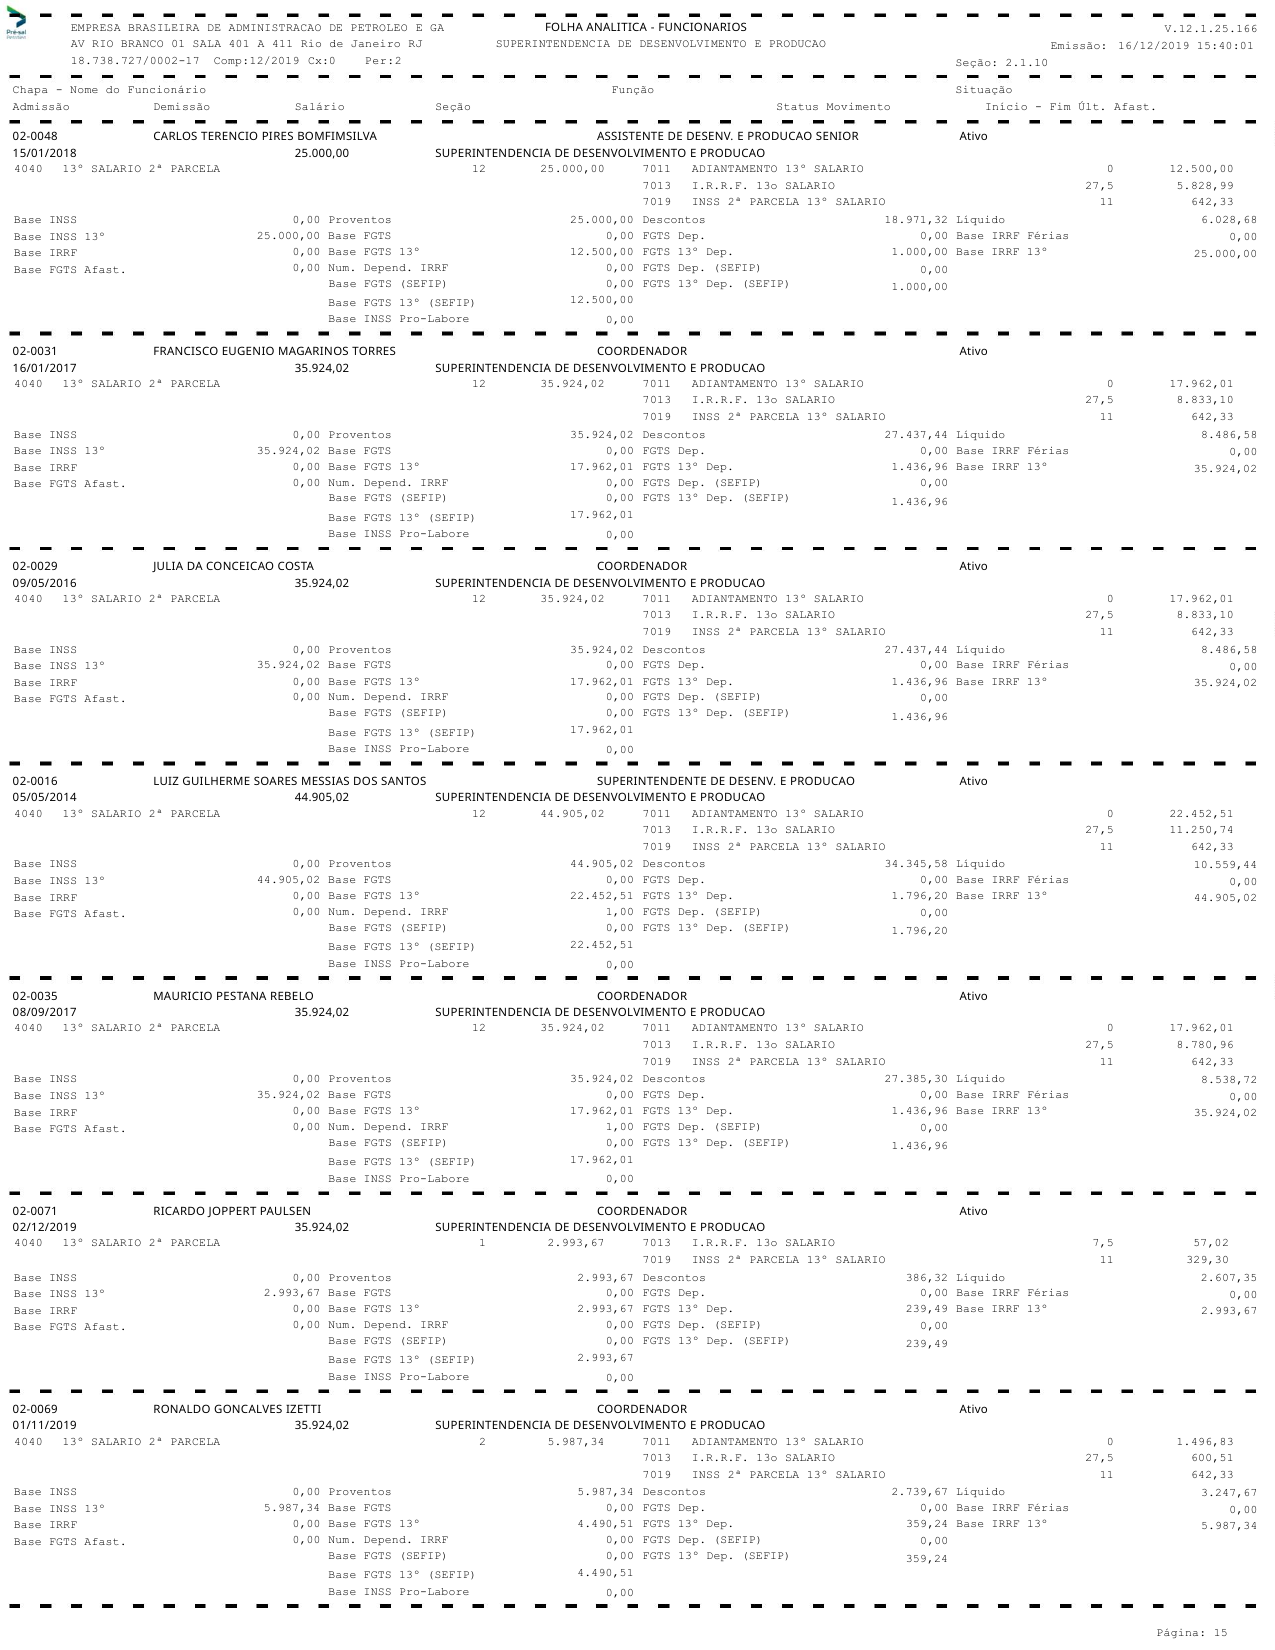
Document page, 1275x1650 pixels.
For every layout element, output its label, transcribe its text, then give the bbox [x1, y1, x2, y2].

text 0,00 FGTS 13º Dep. (SEFIP) [606, 706, 817, 719]
text 2.993,67 FGTS 13º Dep. [577, 1302, 817, 1316]
text 0 [12, 774, 19, 788]
text 040 [21, 591, 60, 605]
text Base INSS [13, 213, 95, 226]
text 27,5 [1085, 1038, 1131, 1051]
text 0 [12, 130, 19, 143]
text 0,00 [920, 906, 1095, 919]
text 17.962,01 FGTS 13º Dep. [570, 459, 817, 473]
text 17.962,01 [570, 723, 817, 736]
text 35.924,02 [1193, 461, 1275, 475]
text 10.559,44 [1193, 858, 1275, 871]
text 12 [472, 591, 503, 605]
text 359,24 Base IRRF 13º [906, 1517, 1095, 1530]
text 7 [642, 624, 650, 638]
text ADIANTAMENTO 13º SALARIO [692, 1021, 889, 1034]
text 17.962,01 [1169, 1021, 1251, 1034]
text 35.924,02 [294, 1221, 384, 1234]
text Base FGTS 13º (SEFIP) [328, 725, 500, 739]
text 7 [642, 608, 650, 621]
text 13º SALARIO 2ª PARCELA [62, 806, 244, 820]
text 0,00 FGTS Dep. [606, 443, 817, 457]
text 17.962,01 [1169, 591, 1251, 605]
text 44.905,02 [1193, 891, 1275, 904]
text 34.345,58 Líquido [884, 857, 1095, 871]
text 0,00 [606, 1585, 651, 1599]
text 0,00 Proventos [292, 1072, 474, 1086]
text 16/12/2019 15:40:01 [1118, 38, 1275, 52]
text 040 [21, 1236, 60, 1249]
text Base INSS 13º [13, 874, 123, 887]
text 27,5 [1085, 608, 1131, 621]
text 7 [642, 1451, 650, 1464]
text Base IRRF [13, 1518, 123, 1532]
text 0,00 Num. Depend. IRRF [292, 1533, 474, 1546]
text COORDENADOR [597, 559, 693, 573]
text 1.436,96 [891, 494, 966, 508]
text 040 [21, 1021, 60, 1034]
text 0,00 [606, 742, 651, 756]
text Início - Fim Últ. Afast. [985, 99, 1182, 113]
text 329,30 [1186, 1252, 1275, 1266]
text 040 [21, 162, 60, 175]
text Salário [294, 99, 362, 113]
text 12 [472, 1021, 503, 1034]
text 35.924,02 [540, 591, 622, 605]
text 0,00 Base FGTS 13º [292, 244, 474, 258]
text 239,49 [906, 1337, 966, 1351]
text 12 [472, 162, 503, 175]
text 019 [650, 1467, 688, 1481]
text 1,00 FGTS Dep. (SEFIP) [606, 905, 817, 918]
text 359,24 [906, 1552, 966, 1565]
text 0 [1107, 806, 1131, 820]
text 7 [642, 178, 650, 192]
text 35.924,02 Descontos [570, 642, 817, 656]
text 0,00 Num. Depend. IRRF [292, 1318, 474, 1331]
text Base INSS Pro-Labore [328, 312, 500, 325]
text Base FGTS (SEFIP) [328, 276, 474, 290]
text 1.796,20 Base IRRF 13º [891, 889, 1095, 902]
text 0,00 Base FGTS 13º [292, 459, 474, 473]
text 7011 [642, 1021, 688, 1034]
text 25.000,00 Base FGTS [257, 228, 474, 242]
text Ativo [959, 1402, 1012, 1416]
text 7011 [642, 806, 688, 820]
text 1 [71, 53, 78, 67]
text 44.905,02 [294, 791, 376, 804]
text 0,00 Proventos [292, 642, 474, 656]
text 0,00 FGTS Dep. (SEFIP) [606, 475, 817, 489]
text 7 [642, 1467, 650, 1481]
text 0,00 [1229, 659, 1275, 673]
text 17.962,01 FGTS 13º Dep. [570, 674, 817, 688]
text 13º SALARIO 2ª PARCELA [62, 1236, 244, 1249]
text 5/01/2018 [19, 146, 101, 160]
text 0,00 Proventos [292, 1270, 474, 1284]
text Ativo [959, 774, 1012, 788]
text 0 [12, 1221, 19, 1234]
text Base FGTS (SEFIP) [328, 1334, 474, 1347]
text 0,00 Base IRRF Férias [920, 1088, 1095, 1101]
text 0,00 [920, 691, 1095, 704]
text Base INSS [13, 427, 95, 441]
text I.R.R.F. 13o SALARIO [692, 393, 889, 407]
text 0,00 Base FGTS 13º [292, 1302, 474, 1316]
text 0 [12, 344, 19, 358]
text 8/09/2017 [19, 1006, 101, 1019]
text 6.028,68 [1201, 213, 1275, 227]
text Base FGTS (SEFIP) [328, 921, 474, 934]
text 35.924,02 [1193, 676, 1275, 689]
text INSS 2ª PARCELA 13º SALARIO [692, 839, 911, 853]
text 7 [642, 195, 650, 208]
text JULIA DA CONCEICAO COSTA [153, 559, 384, 573]
text Ativo [959, 989, 1012, 1003]
text SUPERINTENDENCIA DE DESENVOLVIMENTO E PRODUCAO [435, 361, 791, 375]
text 22.452,51 FGTS 13º Dep. [570, 889, 817, 902]
text Per:2 [364, 53, 419, 67]
text 642,33 [1191, 1467, 1251, 1481]
text 4 [14, 162, 21, 175]
text Base INSS Pro-Labore [328, 527, 500, 540]
text Base INSS 13º [13, 444, 123, 457]
text 013 [650, 608, 688, 621]
text Base INSS Pro-Labore [328, 1370, 500, 1383]
text 7 [642, 1038, 650, 1051]
text 642,33 [1191, 1054, 1251, 1068]
text CARLOS TERENCIO PIRES BOMFIMSILVA [153, 130, 415, 143]
text 27,5 [1085, 823, 1131, 836]
text RONALDO GONCALVES IZETTI [153, 1402, 384, 1416]
text Base IRRF [13, 1105, 123, 1119]
text 0,00 [1229, 1502, 1275, 1516]
text 1.436,96 Base IRRF 13º [891, 674, 1095, 688]
text 9/05/2016 [19, 576, 101, 590]
text 44.905,02 Descontos [570, 857, 817, 871]
text 27.437,44 Líquido [884, 427, 1095, 441]
text 0,00 FGTS Dep. (SEFIP) [606, 260, 817, 274]
text 35.924,02 [294, 361, 422, 375]
text 019 [650, 1054, 688, 1068]
text 3.247,67 [1201, 1486, 1275, 1499]
text Base FGTS 13º (SEFIP) [328, 295, 500, 309]
text 019 [650, 195, 688, 208]
text ADIANTAMENTO 13º SALARIO [692, 1434, 889, 1448]
text Base INSS 13º [13, 229, 123, 243]
text Base FGTS 13º (SEFIP) [328, 1155, 500, 1168]
text 5.987,34 Descontos [577, 1485, 817, 1498]
text 11 [1099, 624, 1131, 638]
text 27.437,44 Líquido [884, 642, 1095, 656]
text 0,00 FGTS Dep. (SEFIP) [606, 690, 817, 703]
text Base IRRF [13, 1303, 123, 1317]
text 2.993,67 [577, 1351, 817, 1364]
text COORDENADOR [597, 344, 693, 358]
text 2.993,67 Descontos [577, 1270, 817, 1284]
text ADIANTAMENTO 13º SALARIO [692, 162, 889, 175]
text 2 [479, 1434, 503, 1448]
text 013 [650, 823, 688, 836]
text 642,33 [1191, 410, 1251, 423]
text ADIANTAMENTO 13º SALARIO [692, 591, 889, 605]
text 0,00 [606, 1370, 651, 1384]
text Seção [435, 99, 488, 113]
text 1 [12, 146, 19, 160]
text 0 [1107, 591, 1131, 605]
text 642,33 [1191, 839, 1251, 853]
text SUPERINTENDENCIA DE DESENVOLVIMENTO E PRODUCAO [435, 1419, 791, 1432]
text INSS 2ª PARCELA 13º SALARIO [692, 625, 911, 638]
text I.R.R.F. 13o SALARIO [692, 1236, 857, 1249]
text 12.500,00 [1169, 162, 1251, 175]
text Base INSS Pro-Labore [328, 957, 500, 970]
text 13º SALARIO 2ª PARCELA [62, 1434, 244, 1448]
text 8.486,58 [1201, 428, 1275, 441]
text 44.905,02 Base FGTS [257, 873, 474, 887]
text 5/05/2014 [19, 791, 101, 804]
text 2-0035 [19, 989, 80, 1003]
text INSS 2ª PARCELA 13º SALARIO [692, 1054, 911, 1068]
text 0,00 FGTS 13º Dep. (SEFIP) [606, 1136, 817, 1149]
text 0,00 Base IRRF Férias [920, 658, 1095, 672]
text 0,00 Base FGTS 13º [292, 1517, 474, 1530]
text 1 [12, 361, 19, 375]
text 2-0016 [19, 774, 80, 788]
text 35.924,02 Base FGTS [257, 443, 474, 457]
text 7,5 [1092, 1236, 1131, 1249]
text I.R.R.F. 13o SALARIO [692, 608, 889, 621]
text 12.500,00 [570, 293, 817, 306]
text 35.924,02 Descontos [570, 1072, 817, 1086]
text 0,00 FGTS Dep. [606, 1501, 817, 1514]
text 4 [14, 591, 21, 605]
text 0,00 Base FGTS 13º [292, 674, 474, 688]
text Seção: 2.1.10 [955, 55, 1066, 69]
text SUPERINTENDENCIA DE DESENVOLVIMENTO E PRODUCAO [496, 37, 851, 50]
text 0,00 FGTS Dep. [606, 228, 817, 242]
text 5.987,34 [1201, 1519, 1275, 1532]
text 0,00 Base FGTS 13º [292, 889, 474, 902]
text 0,00 Proventos [292, 213, 474, 226]
text 4 [14, 806, 21, 820]
text 0 [12, 1419, 19, 1432]
text LUIZ GUILHERME SOARES MESSIAS DOS SANTOS [153, 774, 466, 788]
text 7 [642, 1253, 650, 1266]
text 27,5 [1085, 178, 1131, 192]
text ASSISTENTE DE DESENV. E PRODUCAO SENIOR [597, 130, 902, 143]
text 0,00 [606, 957, 651, 971]
text 13º SALARIO 2ª PARCELA [62, 162, 244, 175]
text 4 [14, 1236, 21, 1249]
text 27.385,30 Líquido [884, 1072, 1095, 1086]
text 4.490,51 [577, 1565, 817, 1579]
text Status Movimento [776, 99, 908, 113]
text 6/01/2017 [19, 361, 101, 375]
text Base INSS [13, 1270, 95, 1284]
text 386,32 Líquido [906, 1270, 1095, 1284]
text 35.924,02 [540, 376, 622, 390]
text 25.000,00 [1193, 246, 1275, 260]
text 0 [12, 576, 19, 590]
text 13º SALARIO 2ª PARCELA [62, 1021, 244, 1034]
text V.12.1.25.166 [1164, 22, 1275, 35]
text 0 [1107, 1021, 1131, 1034]
text 11 [1099, 1252, 1131, 1266]
text 11 [1099, 195, 1131, 208]
text Base INSS 13º [13, 659, 123, 672]
text 0,00 [606, 1172, 651, 1186]
text 25.000,00 [294, 146, 415, 160]
text 0,00 [1229, 874, 1275, 888]
text 600,51 [1191, 1451, 1251, 1464]
text Base FGTS 13º (SEFIP) [328, 940, 500, 953]
text 12 [472, 376, 503, 390]
text Base FGTS Afast. [13, 1122, 145, 1135]
text 12 [472, 806, 503, 820]
text 0 [12, 1006, 19, 1019]
text 7 [642, 410, 650, 423]
text 5.828,99 [1176, 178, 1251, 192]
text 1.000,00 [891, 279, 966, 293]
text Base IRRF [13, 461, 123, 474]
text 040 [21, 1434, 60, 1448]
text 0,00 FGTS 13º Dep. (SEFIP) [606, 491, 817, 504]
text 13º SALARIO 2ª PARCELA [62, 591, 244, 605]
text 11.250,74 [1169, 823, 1251, 836]
text 11 [1099, 410, 1131, 423]
text 0,00 Base IRRF Férias [920, 1286, 1095, 1299]
text Ativo [959, 130, 1012, 143]
text 0,00 Num. Depend. IRRF [292, 690, 474, 703]
text 2.993,67 Base FGTS [264, 1286, 474, 1299]
text COORDENADOR [597, 989, 693, 1003]
text 0 [12, 989, 19, 1003]
text Base FGTS Afast. [13, 262, 145, 276]
text 22.452,51 [570, 937, 817, 951]
text SUPERINTENDENCIA DE DESENVOLVIMENTO E PRODUCAO [435, 1221, 791, 1234]
text 11 [1099, 1467, 1131, 1481]
text Base INSS [13, 1072, 95, 1086]
text 35.924,02 [1193, 1106, 1275, 1119]
text 4 [14, 1434, 21, 1448]
text 0 [1107, 162, 1131, 175]
text 0,00 FGTS Dep. [606, 873, 817, 887]
text 2.993,67 [547, 1236, 622, 1249]
text 35.924,02 Descontos [570, 427, 817, 441]
text 35.924,02 [294, 1006, 384, 1019]
text 17.962,01 [1169, 376, 1251, 390]
text 2-0071 [19, 1204, 80, 1218]
text 0,00 FGTS Dep. (SEFIP) [606, 1318, 817, 1331]
text 11 [1099, 1054, 1131, 1068]
text ADIANTAMENTO 13º SALARIO [692, 806, 889, 820]
text Página: 15 [1156, 1626, 1244, 1639]
text I.R.R.F. 13o SALARIO [692, 178, 857, 192]
text 1.496,83 [1176, 1434, 1251, 1448]
text 13º SALARIO 2ª PARCELA [62, 376, 244, 390]
text 8.833,10 [1176, 608, 1251, 621]
text Base FGTS Afast. [13, 907, 145, 920]
text 0,00 Base IRRF Férias [920, 873, 1095, 887]
text 0,00 [1229, 230, 1275, 243]
text 0,00 Proventos [292, 1485, 474, 1498]
text 22.452,51 [1169, 806, 1251, 820]
text 0,00 Proventos [292, 427, 474, 441]
text Base INSS Pro-Labore [328, 1584, 500, 1598]
text 4 [14, 376, 21, 390]
text 239,49 Base IRRF 13º [906, 1302, 1095, 1316]
text 35.924,02 [540, 1021, 622, 1034]
text 0,00 Proventos [292, 857, 474, 871]
text I.R.R.F. 13o SALARIO [692, 823, 857, 836]
text 1,00 FGTS Dep. (SEFIP) [606, 1120, 817, 1133]
text 1.436,96 Base IRRF 13º [891, 459, 1095, 473]
text 0,00 FGTS 13º Dep. (SEFIP) [606, 276, 817, 290]
text 0,00 FGTS Dep. (SEFIP) [606, 1533, 817, 1546]
text 013 [650, 1451, 688, 1464]
text 2/12/2019 [19, 1221, 101, 1234]
text 642,33 [1191, 195, 1251, 208]
text Base FGTS (SEFIP) [328, 491, 474, 504]
text 7013 [642, 1236, 688, 1249]
text 35.924,02 Base FGTS [257, 1088, 474, 1101]
text 013 [650, 178, 688, 192]
text 2-0031 [19, 344, 80, 358]
text RICARDO JOPPERT PAULSEN [153, 1204, 384, 1218]
text 0,00 FGTS 13º Dep. (SEFIP) [606, 1549, 817, 1562]
text Ativo [959, 559, 1012, 573]
text 0,00 FGTS Dep. [606, 658, 817, 672]
text 11 [1099, 839, 1131, 853]
text 8.833,10 [1176, 393, 1251, 407]
text 0,00 [920, 1533, 1095, 1547]
text 2.993,67 [1201, 1304, 1275, 1317]
text ADIANTAMENTO 13º SALARIO [692, 376, 889, 390]
text I.R.R.F. 13o SALARIO [692, 1038, 889, 1051]
text 27,5 [1085, 393, 1131, 407]
text 013 [650, 393, 688, 407]
text Base FGTS (SEFIP) [328, 706, 474, 719]
text 0,00 Num. Depend. IRRF [292, 260, 474, 274]
text 0 [12, 1204, 19, 1218]
text 8.538,72 [1201, 1073, 1275, 1086]
text 44.905,02 [540, 806, 622, 820]
text 4.490,51 FGTS 13º Dep. [577, 1517, 817, 1530]
text AV RIO BRANCO 01 SALA 401 A 411 Rio de Janeiro RJ [71, 37, 469, 50]
text SUPERINTENDENCIA DE DESENVOLVIMENTO E PRODUCAO [435, 1006, 791, 1019]
text 1.000,00 Base IRRF 13º [891, 244, 1095, 258]
text COORDENADOR [597, 1204, 693, 1218]
text Base INSS 13º [13, 1502, 123, 1515]
text 0,00 FGTS 13º Dep. (SEFIP) [606, 921, 817, 934]
text 0,00 [920, 476, 1095, 489]
text 5.987,34 [547, 1434, 622, 1448]
text 17.962,01 [570, 508, 817, 521]
text 1.796,20 [891, 924, 966, 937]
text 019 [650, 1253, 688, 1266]
text 0,00 [920, 1121, 1095, 1134]
text 0 [12, 559, 19, 573]
text 25.000,00 [540, 162, 622, 175]
text Base FGTS Afast. [13, 1320, 145, 1333]
text SUPERINTENDENTE DE DESENV. E PRODUCAO [597, 774, 888, 788]
text 7 [642, 393, 650, 407]
text 35.924,02 [294, 1419, 384, 1432]
text 0,00 [920, 263, 966, 276]
text 8.486,58 [1201, 643, 1275, 656]
text 1.436,96 [891, 1139, 966, 1152]
text INSS 2ª PARCELA 13º SALARIO [692, 1253, 911, 1266]
text 7011 [642, 591, 688, 605]
text Base IRRF [13, 890, 123, 904]
text 0,00 Base IRRF Férias [920, 228, 1095, 242]
text Base FGTS 13º (SEFIP) [328, 1353, 500, 1367]
text 17.962,01 FGTS 13º Dep. [570, 1104, 817, 1117]
text 019 [650, 839, 688, 853]
text 0,00 [1229, 1287, 1275, 1301]
text Base FGTS 13º (SEFIP) [328, 1568, 500, 1581]
text 019 [650, 624, 688, 638]
text Base FGTS Afast. [13, 477, 145, 491]
text SUPERINTENDENCIA DE DESENVOLVIMENTO E PRODUCAO [435, 146, 902, 160]
text I.R.R.F. 13o SALARIO [692, 1451, 857, 1464]
text Ativo [959, 344, 1012, 358]
text 0 [12, 1402, 19, 1416]
text Base INSS 13º [13, 1287, 123, 1300]
text Base INSS [13, 1485, 95, 1498]
text Base FGTS (SEFIP) [328, 1549, 474, 1562]
text 0,00 [1229, 1089, 1275, 1103]
text 8.780,96 [1176, 1038, 1251, 1051]
text 2-0048 [19, 130, 80, 143]
text Chapa - Nome do Funcionário [12, 83, 236, 96]
text 7011 [642, 1434, 688, 1448]
text 0,00 Base IRRF Férias [920, 1501, 1095, 1514]
text 8.738.727/0002-17 Comp:12/2019 Cx:0 [78, 53, 361, 67]
text Base IRRF [13, 246, 123, 259]
text 0,00 FGTS 13º Dep. (SEFIP) [606, 1334, 817, 1347]
text INSS 2ª PARCELA 13º SALARIO [692, 410, 911, 423]
text 019 [650, 410, 688, 423]
text 1.436,96 [891, 709, 966, 723]
text 57,02 [1193, 1236, 1275, 1249]
text EMPRESA BRASILEIRA DE ADMINISTRACAO DE PETROLEO E GA [71, 20, 469, 34]
text Ativo [959, 1204, 1012, 1218]
text INSS 2ª PARCELA 13º SALARIO [692, 195, 911, 208]
text 0,00 Num. Depend. IRRF [292, 1120, 474, 1133]
text 0,00 [920, 1319, 1095, 1332]
text Base FGTS Afast. [13, 692, 145, 706]
text 25.000,00 Descontos [570, 213, 817, 226]
text Base FGTS 13º (SEFIP) [328, 510, 500, 524]
text 18.971,32 Líquido [884, 213, 1095, 226]
text 1.436,96 Base IRRF 13º [891, 1104, 1095, 1117]
text Base INSS Pro-Labore [328, 742, 500, 755]
text Emissão: [1050, 38, 1118, 52]
text 0,00 Base FGTS 13º [292, 1104, 474, 1117]
text Base INSS [13, 642, 95, 656]
text 0,00 [606, 313, 651, 326]
text Base INSS 13º [13, 1089, 123, 1102]
text 040 [21, 376, 60, 390]
text Base FGTS Afast. [13, 1535, 145, 1548]
text Base INSS [13, 857, 95, 871]
text 0,00 [606, 527, 651, 541]
text 7 [642, 823, 650, 836]
text COORDENADOR [597, 1402, 693, 1416]
text Admissão Demissão [12, 99, 236, 113]
text 1 [479, 1236, 503, 1249]
text SUPERINTENDENCIA DE DESENVOLVIMENTO E PRODUCAO [435, 791, 791, 804]
text 2-0069 [19, 1402, 80, 1416]
text 0,00 Base IRRF Férias [920, 443, 1095, 457]
text 0,00 Num. Depend. IRRF [292, 905, 474, 918]
text 17.962,01 [570, 1152, 817, 1166]
text FRANCISCO EUGENIO MAGARINOS TORRES [153, 344, 422, 358]
text 2-0029 [19, 559, 80, 573]
text Base IRRF [13, 675, 123, 689]
text Situação [955, 82, 1066, 96]
text FOLHA ANALITICA - FUNCIONARIOS [545, 20, 785, 34]
text 040 [21, 806, 60, 820]
text 4 [14, 1021, 21, 1034]
text 7011 [642, 162, 688, 175]
text SUPERINTENDENCIA DE DESENVOLVIMENTO E PRODUCAO [435, 576, 791, 590]
text 0 [1107, 1434, 1131, 1448]
text 35.924,02 Base FGTS [257, 658, 474, 672]
text 0,00 [1229, 444, 1275, 458]
text 5.987,34 Base FGTS [264, 1501, 474, 1514]
text 7 [642, 839, 650, 853]
text 2.607,35 [1201, 1271, 1275, 1284]
text 0 [1107, 376, 1131, 390]
text Base FGTS (SEFIP) [328, 1136, 474, 1149]
text 0,00 FGTS Dep. [606, 1286, 817, 1299]
text 0,00 FGTS Dep. [606, 1088, 817, 1101]
text Base INSS Pro-Labore [328, 1171, 500, 1185]
text 1/11/2019 [19, 1419, 101, 1432]
text Função [611, 83, 672, 96]
picture [0, 0, 1275, 1650]
text 0 [12, 791, 19, 804]
text 7011 [642, 376, 688, 390]
text 2.739,67 Líquido [891, 1485, 1095, 1498]
text INSS 2ª PARCELA 13º SALARIO [692, 1467, 911, 1481]
text 35.924,02 [294, 576, 384, 590]
text 013 [650, 1038, 688, 1051]
text 7 [642, 1054, 650, 1068]
text 0,00 Num. Depend. IRRF [292, 475, 474, 489]
text 12.500,00 FGTS 13º Dep. [570, 244, 817, 258]
text 27,5 [1085, 1451, 1131, 1464]
text 642,33 [1191, 624, 1251, 638]
text MAURICIO PESTANA REBELO [153, 989, 384, 1003]
